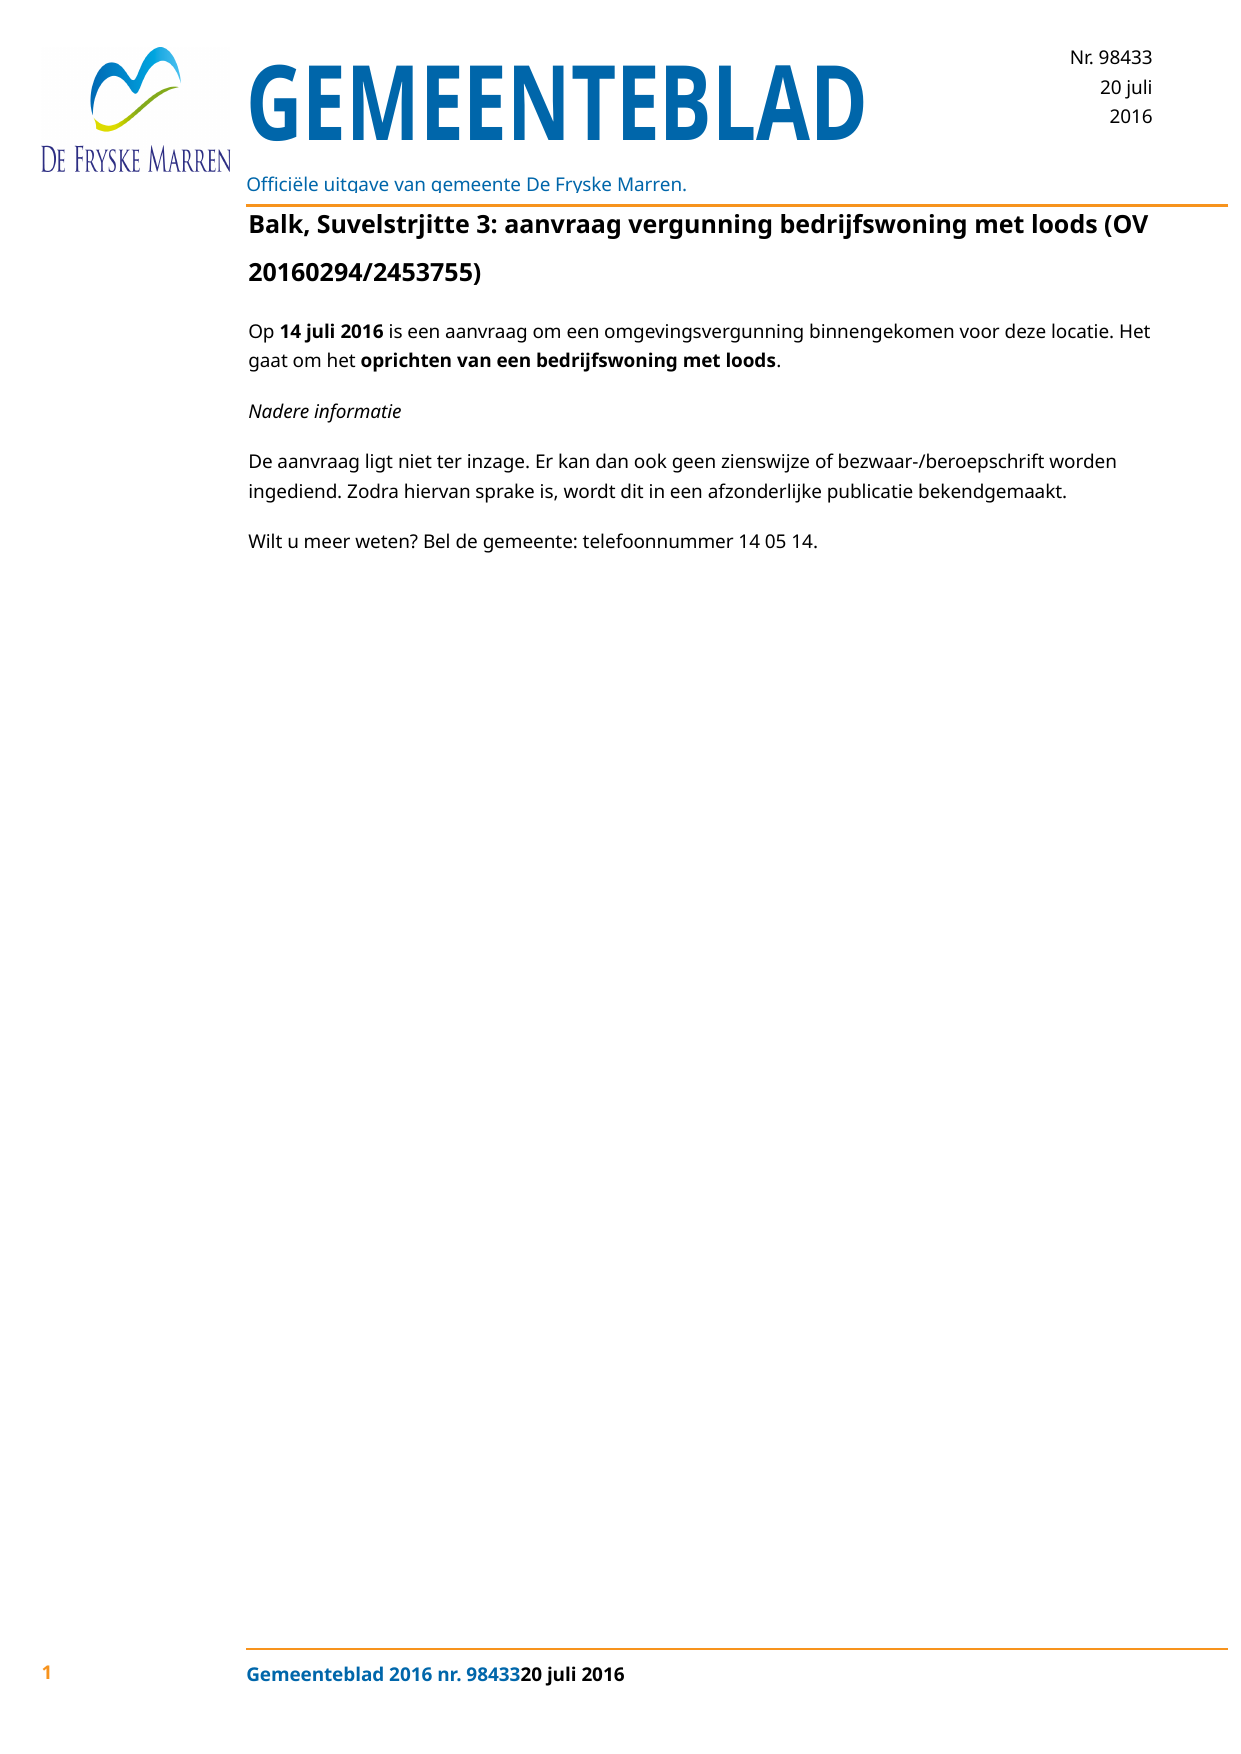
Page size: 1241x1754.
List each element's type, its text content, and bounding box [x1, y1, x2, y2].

text Wilt u meer weten? Bel de gemeente: telefoonnummer 14 05 14. [248, 528, 1152, 554]
text Balk, Suvelstrjitte 3: aanvraag vergunning bedrijfswoning met loods (OV 20160294/2453755) [248, 207, 1152, 288]
picture [41, 47, 231, 172]
text De aanvraag ligt niet ter inzage. Er kan dan ook geen zienswijze of bezwaar-/beroepschrift worden ingediend. Zodra hiervan sprake is, wordt dit in een afzonderlijke publicatie bekendgemaakt. [248, 448, 1152, 504]
text Nadere informatie [248, 398, 1152, 424]
text Op 14 juli 2016 is een aanvraag om een omgevingsvergunning binnengekomen voor deze locatie. Het gaat om het oprichten van een bedrijfswoning met loods. [248, 318, 1152, 373]
